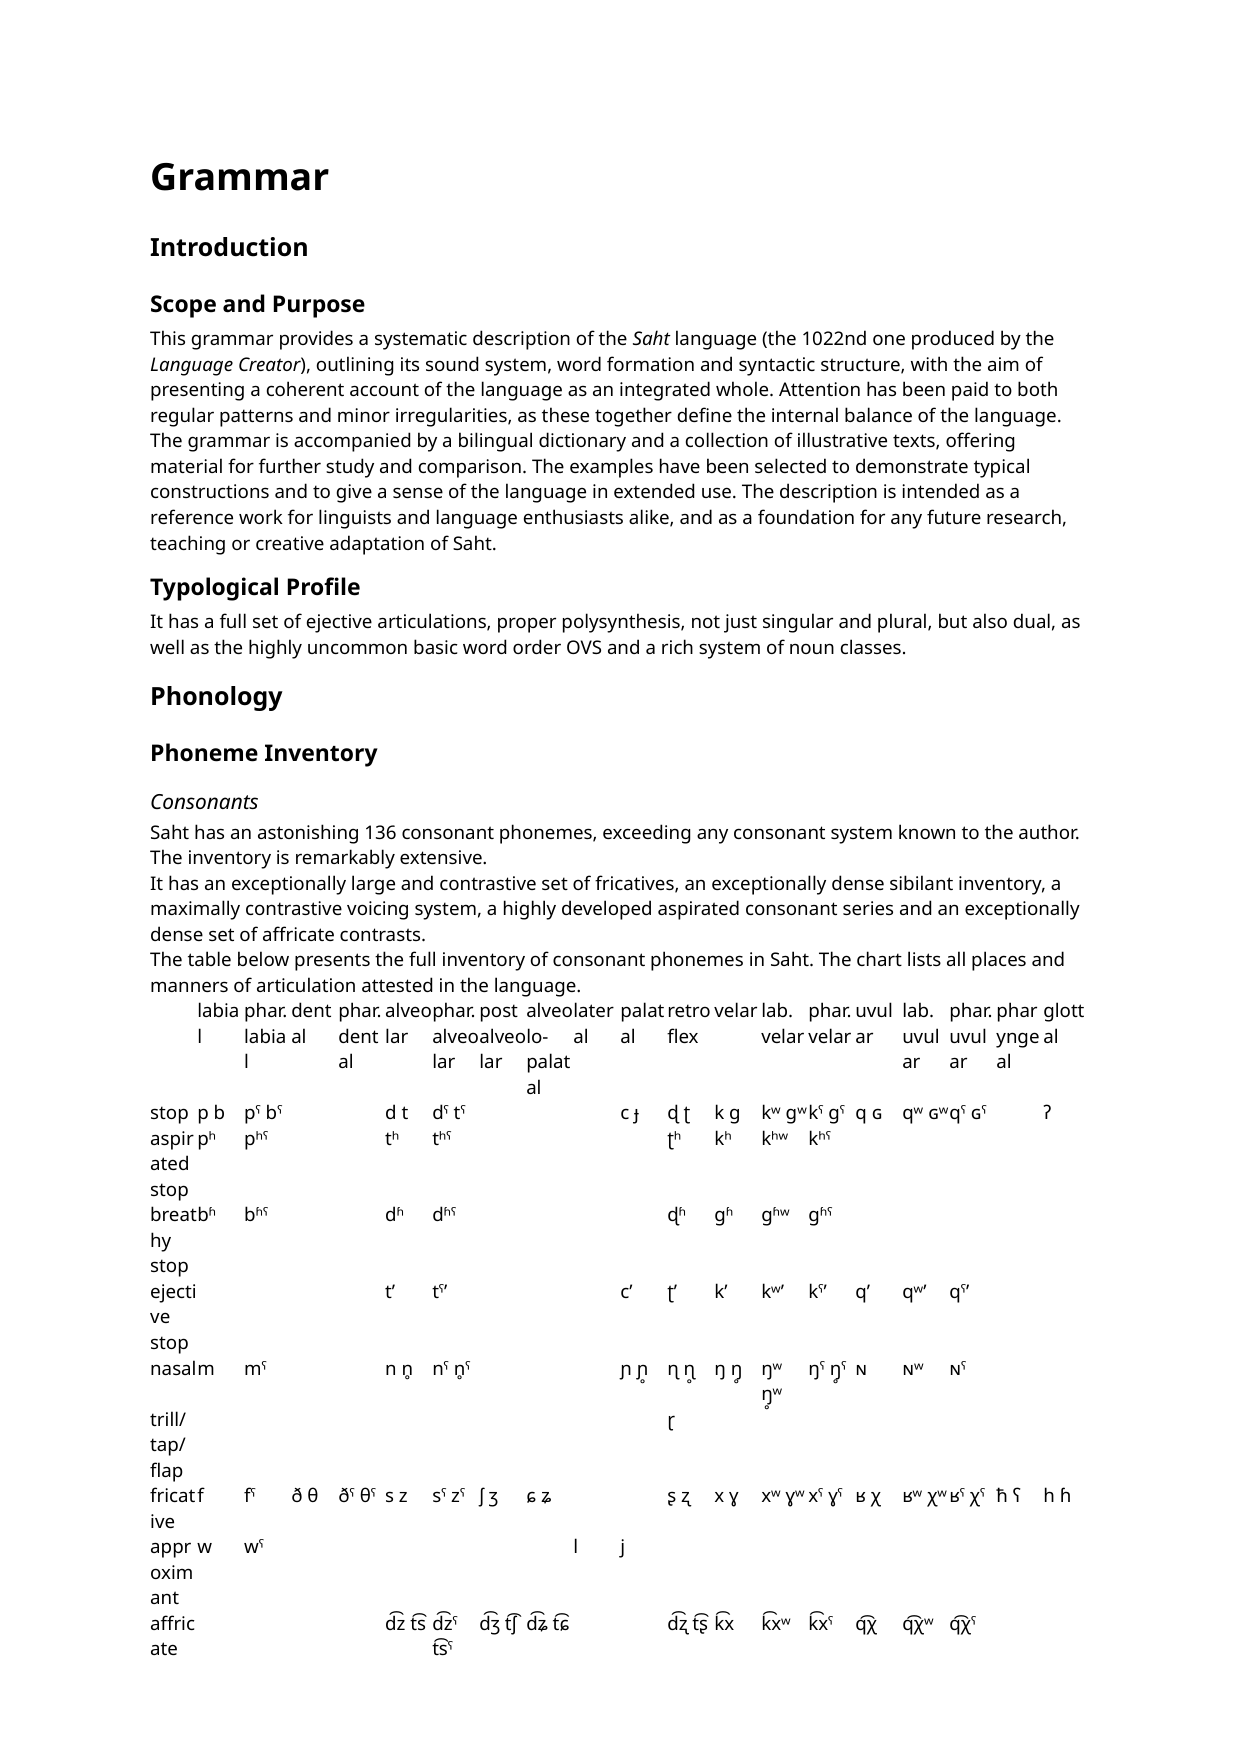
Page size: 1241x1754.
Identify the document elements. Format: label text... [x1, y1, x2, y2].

table_cell [479, 1534, 526, 1610]
table_cell w [197, 1534, 244, 1610]
table_cell [291, 1406, 338, 1482]
table_cell ʁʷ χʷ [902, 1483, 949, 1533]
table_cell ʁ χ [855, 1483, 902, 1533]
table_cell [573, 1483, 620, 1533]
table_cell [996, 1610, 1043, 1661]
table_header pharyngeal [996, 998, 1043, 1100]
table_cell [338, 1278, 385, 1355]
table_cell ɴ [855, 1355, 902, 1406]
table_cell [573, 1100, 620, 1125]
text This grammar provides a systematic description of the Saht language (the 1022nd one produced by the Language Creator), outlining its sound system, word formation and syntactic structure, with the aim of presenting a coherent account of the language as an integrated whole. Attention has been paid to both regular patterns and minor irregularities, as these together define the internal balance of the language. [150, 326, 1090, 428]
table_cell [479, 1125, 526, 1202]
table_cell tˤʼ [432, 1278, 479, 1355]
table_cell ð θ [291, 1483, 338, 1533]
table_header [150, 998, 197, 1100]
table_cell approximant [150, 1534, 197, 1610]
table_cell kʼ [714, 1278, 761, 1355]
table_cell [996, 1534, 1043, 1610]
subtitle Typological Profile [150, 571, 1090, 602]
table_cell [573, 1202, 620, 1278]
table_cell [808, 1406, 855, 1482]
table_cell qˤʼ [949, 1278, 996, 1355]
table_cell q͡χ [855, 1610, 902, 1661]
table_cell ɖʱ [667, 1202, 714, 1278]
table_cell xˤ ɣˤ [808, 1483, 855, 1533]
table_cell [714, 1406, 761, 1482]
table_header palatal [620, 998, 667, 1100]
table_header retroflex [667, 998, 714, 1100]
table_cell stop [150, 1100, 197, 1125]
table_cell k͡x [714, 1610, 761, 1661]
table_cell ɡʱʷ [761, 1202, 808, 1278]
table_cell kˤʼ [808, 1278, 855, 1355]
table_cell sˤ zˤ [432, 1483, 479, 1533]
subtitle Consonants [150, 787, 1090, 816]
table_cell l [573, 1534, 620, 1610]
table_cell kʰʷ [761, 1125, 808, 1202]
table_cell dˤ tˤ [432, 1100, 479, 1125]
table_cell kʷ ɡʷ [761, 1100, 808, 1125]
table_cell xʷ ɣʷ [761, 1483, 808, 1533]
table_cell s z [385, 1483, 432, 1533]
table_cell [291, 1202, 338, 1278]
table_cell k͡xˤ [808, 1610, 855, 1661]
table_cell ʈʼ [667, 1278, 714, 1355]
table_header glottal [1043, 998, 1090, 1100]
text The grammar is accompanied by a bilingual dictionary and a collection of illustrative texts, offering material for further study and comparison. The examples have been selected to demonstrate typical constructions and to give a sense of the language in extended use. The description is intended as a reference work for linguists and language enthusiasts alike, and as a foundation for any future research, teaching or creative adaptation of Saht. [150, 428, 1090, 555]
table_cell pʰ [197, 1125, 244, 1202]
table_cell [996, 1278, 1043, 1355]
table_cell c ɟ [620, 1100, 667, 1125]
table_header dental [291, 998, 338, 1100]
table_cell ʃ ʒ [479, 1483, 526, 1533]
table_cell [526, 1406, 573, 1482]
table_cell [526, 1202, 573, 1278]
table_cell [902, 1202, 949, 1278]
table_cell [197, 1610, 244, 1661]
table_cell ʂ ʐ [667, 1483, 714, 1533]
table_cell d͡ʑ t͡ɕ [526, 1610, 573, 1661]
table_cell [949, 1406, 996, 1482]
table_cell kʷʼ [761, 1278, 808, 1355]
table_header phar. alveolar [432, 998, 479, 1100]
table_cell [338, 1100, 385, 1125]
table_cell [244, 1406, 291, 1482]
table_cell q͡χˤ [949, 1610, 996, 1661]
table_cell k͡xʷ [761, 1610, 808, 1661]
table_cell [338, 1202, 385, 1278]
table_cell [526, 1355, 573, 1406]
table_cell ŋʷ ŋ̥ʷ [761, 1355, 808, 1406]
table_cell bʱ [197, 1202, 244, 1278]
table_cell [479, 1355, 526, 1406]
table_cell [479, 1202, 526, 1278]
table_cell [573, 1610, 620, 1661]
table_cell [667, 1534, 714, 1610]
table_cell [855, 1534, 902, 1610]
table_cell [620, 1406, 667, 1482]
table_cell qʷ ɢʷ [902, 1100, 949, 1125]
table_cell d͡z t͡s [385, 1610, 432, 1661]
table_cell [338, 1355, 385, 1406]
table_cell ɳ ɳ̥ [667, 1355, 714, 1406]
table_cell mˤ [244, 1355, 291, 1406]
table_cell tʰˤ [432, 1125, 479, 1202]
table_cell [197, 1278, 244, 1355]
table_cell ɴˤ [949, 1355, 996, 1406]
table_cell n n̥ [385, 1355, 432, 1406]
table_cell [949, 1534, 996, 1610]
table_cell tʰ [385, 1125, 432, 1202]
table_cell [902, 1534, 949, 1610]
table_cell fricative [150, 1483, 197, 1533]
table_cell [291, 1534, 338, 1610]
table_cell ħ ʕ [996, 1483, 1043, 1533]
table_cell f [197, 1483, 244, 1533]
subtitle Grammar [150, 150, 1090, 201]
table_cell [620, 1483, 667, 1533]
table_cell [949, 1125, 996, 1202]
table_cell [338, 1610, 385, 1661]
table_cell ŋˤ ŋ̥ˤ [808, 1355, 855, 1406]
table_cell [996, 1355, 1043, 1406]
table_cell [432, 1406, 479, 1482]
table_cell ɡʱ [714, 1202, 761, 1278]
table_cell pˤ bˤ [244, 1100, 291, 1125]
table_cell d͡ʐ t͡ʂ [667, 1610, 714, 1661]
table_cell q͡χʷ [902, 1610, 949, 1661]
text It has an exceptionally large and contrastive set of fricatives, an exceptionally dense sibilant inventory, a maximally contrastive voicing system, a highly developed aspirated consonant series and an exceptionally dense set of affricate contrasts. [150, 870, 1090, 947]
table_cell [291, 1278, 338, 1355]
table_cell d t [385, 1100, 432, 1125]
table_cell [620, 1202, 667, 1278]
table_header phar. velar [808, 998, 855, 1100]
table_cell fˤ [244, 1483, 291, 1533]
table_cell ðˤ θˤ [338, 1483, 385, 1533]
table_cell ɡʱˤ [808, 1202, 855, 1278]
table_cell [714, 1534, 761, 1610]
table_cell [996, 1202, 1043, 1278]
table_cell ŋ ŋ̥ [714, 1355, 761, 1406]
table_cell [1043, 1534, 1090, 1610]
table_cell [291, 1100, 338, 1125]
table_cell k ɡ [714, 1100, 761, 1125]
text The table below presents the full inventory of consonant phonemes in Saht. The chart lists all places and manners of articulation attested in the language. [150, 947, 1090, 998]
table_cell [197, 1406, 244, 1482]
table_cell kˤ ɡˤ [808, 1100, 855, 1125]
table_cell kʰ [714, 1125, 761, 1202]
table_cell h ɦ [1043, 1483, 1090, 1533]
subtitle Phonology [150, 678, 1090, 712]
table_cell ɽ [667, 1406, 714, 1482]
table_cell q ɢ [855, 1100, 902, 1125]
table_cell [761, 1534, 808, 1610]
table_cell wˤ [244, 1534, 291, 1610]
table_header lab. uvular [902, 998, 949, 1100]
table_cell qʷʼ [902, 1278, 949, 1355]
table_cell d͡ʒ t͡ʃ [479, 1610, 526, 1661]
table_cell [244, 1278, 291, 1355]
table_cell [526, 1534, 573, 1610]
table_cell ejective stop [150, 1278, 197, 1355]
table_cell nˤ n̥ˤ [432, 1355, 479, 1406]
table_cell [244, 1610, 291, 1661]
table_cell ɖ ʈ [667, 1100, 714, 1125]
table_cell ɕ ʑ [526, 1483, 573, 1533]
table_cell [385, 1406, 432, 1482]
table_cell [338, 1406, 385, 1482]
table_cell [808, 1534, 855, 1610]
text It has a full set of ejective articulations, proper polysynthesis, not just singular and plural, but also dual, as well as the highly uncommon basic word order OVS and a rich system of noun classes. [150, 608, 1090, 659]
table_cell [902, 1406, 949, 1482]
table_cell [620, 1125, 667, 1202]
table_cell [526, 1100, 573, 1125]
table_cell nasal [150, 1355, 197, 1406]
table_cell dʱˤ [432, 1202, 479, 1278]
table_cell [479, 1406, 526, 1482]
table_header lab. velar [761, 998, 808, 1100]
table_cell [291, 1610, 338, 1661]
table_header lateral [573, 998, 620, 1100]
table_cell x ɣ [714, 1483, 761, 1533]
table_cell [338, 1534, 385, 1610]
table_cell [855, 1406, 902, 1482]
subtitle Scope and Purpose [150, 288, 1090, 319]
table_header velar [714, 998, 761, 1100]
table_cell [573, 1125, 620, 1202]
table_cell [855, 1202, 902, 1278]
table_cell [385, 1534, 432, 1610]
table_header uvular [855, 998, 902, 1100]
table_cell kʰˤ [808, 1125, 855, 1202]
table_header alveolo-palatal [526, 998, 573, 1100]
table_cell m [197, 1355, 244, 1406]
table_cell [1043, 1355, 1090, 1406]
table_cell j [620, 1534, 667, 1610]
table_cell [949, 1202, 996, 1278]
table_cell [996, 1100, 1043, 1125]
table_cell [526, 1125, 573, 1202]
subtitle Introduction [150, 229, 1090, 263]
table_cell cʼ [620, 1278, 667, 1355]
table_cell breathy stop [150, 1202, 197, 1278]
table_cell bʱˤ [244, 1202, 291, 1278]
table_cell [1043, 1202, 1090, 1278]
table_cell ɴʷ [902, 1355, 949, 1406]
table_cell [996, 1125, 1043, 1202]
table_cell qˤ ɢˤ [949, 1100, 996, 1125]
table_cell [338, 1125, 385, 1202]
table_cell aspirated stop [150, 1125, 197, 1202]
table_cell [479, 1100, 526, 1125]
table_cell tʼ [385, 1278, 432, 1355]
table_cell [573, 1355, 620, 1406]
table_cell [1043, 1125, 1090, 1202]
table_cell ʈʰ [667, 1125, 714, 1202]
table_cell [526, 1278, 573, 1355]
table_cell [902, 1125, 949, 1202]
table_cell affricate [150, 1610, 197, 1661]
table_cell [573, 1406, 620, 1482]
table_cell [1043, 1406, 1090, 1482]
table_cell p b [197, 1100, 244, 1125]
table_cell [761, 1406, 808, 1482]
table_cell dʱ [385, 1202, 432, 1278]
table_cell [291, 1355, 338, 1406]
table_header alveolar [385, 998, 432, 1100]
table_cell [620, 1610, 667, 1661]
table_header phar. uvular [949, 998, 996, 1100]
table_cell [1043, 1610, 1090, 1661]
table_cell [291, 1125, 338, 1202]
table_cell ʁˤ χˤ [949, 1483, 996, 1533]
table_header phar. dental [338, 998, 385, 1100]
table_cell [573, 1278, 620, 1355]
table_header postalveolar [479, 998, 526, 1100]
table_cell pʰˤ [244, 1125, 291, 1202]
table_cell [1043, 1278, 1090, 1355]
table_cell [479, 1278, 526, 1355]
table_cell [855, 1125, 902, 1202]
table_cell [996, 1406, 1043, 1482]
table_cell [432, 1534, 479, 1610]
table_cell trill/tap/flap [150, 1406, 197, 1482]
table_cell ɲ ɲ̥ [620, 1355, 667, 1406]
text Saht has an astonishing 136 consonant phonemes, exceeding any consonant system known to the author. The inventory is remarkably extensive. [150, 819, 1090, 870]
table_cell d͡zˤ t͡sˤ [432, 1610, 479, 1661]
table_cell ʔ [1043, 1100, 1090, 1125]
table_cell qʼ [855, 1278, 902, 1355]
subtitle Phoneme Inventory [150, 737, 1090, 769]
table_header phar. labial [244, 998, 291, 1100]
table_header labial [197, 998, 244, 1100]
